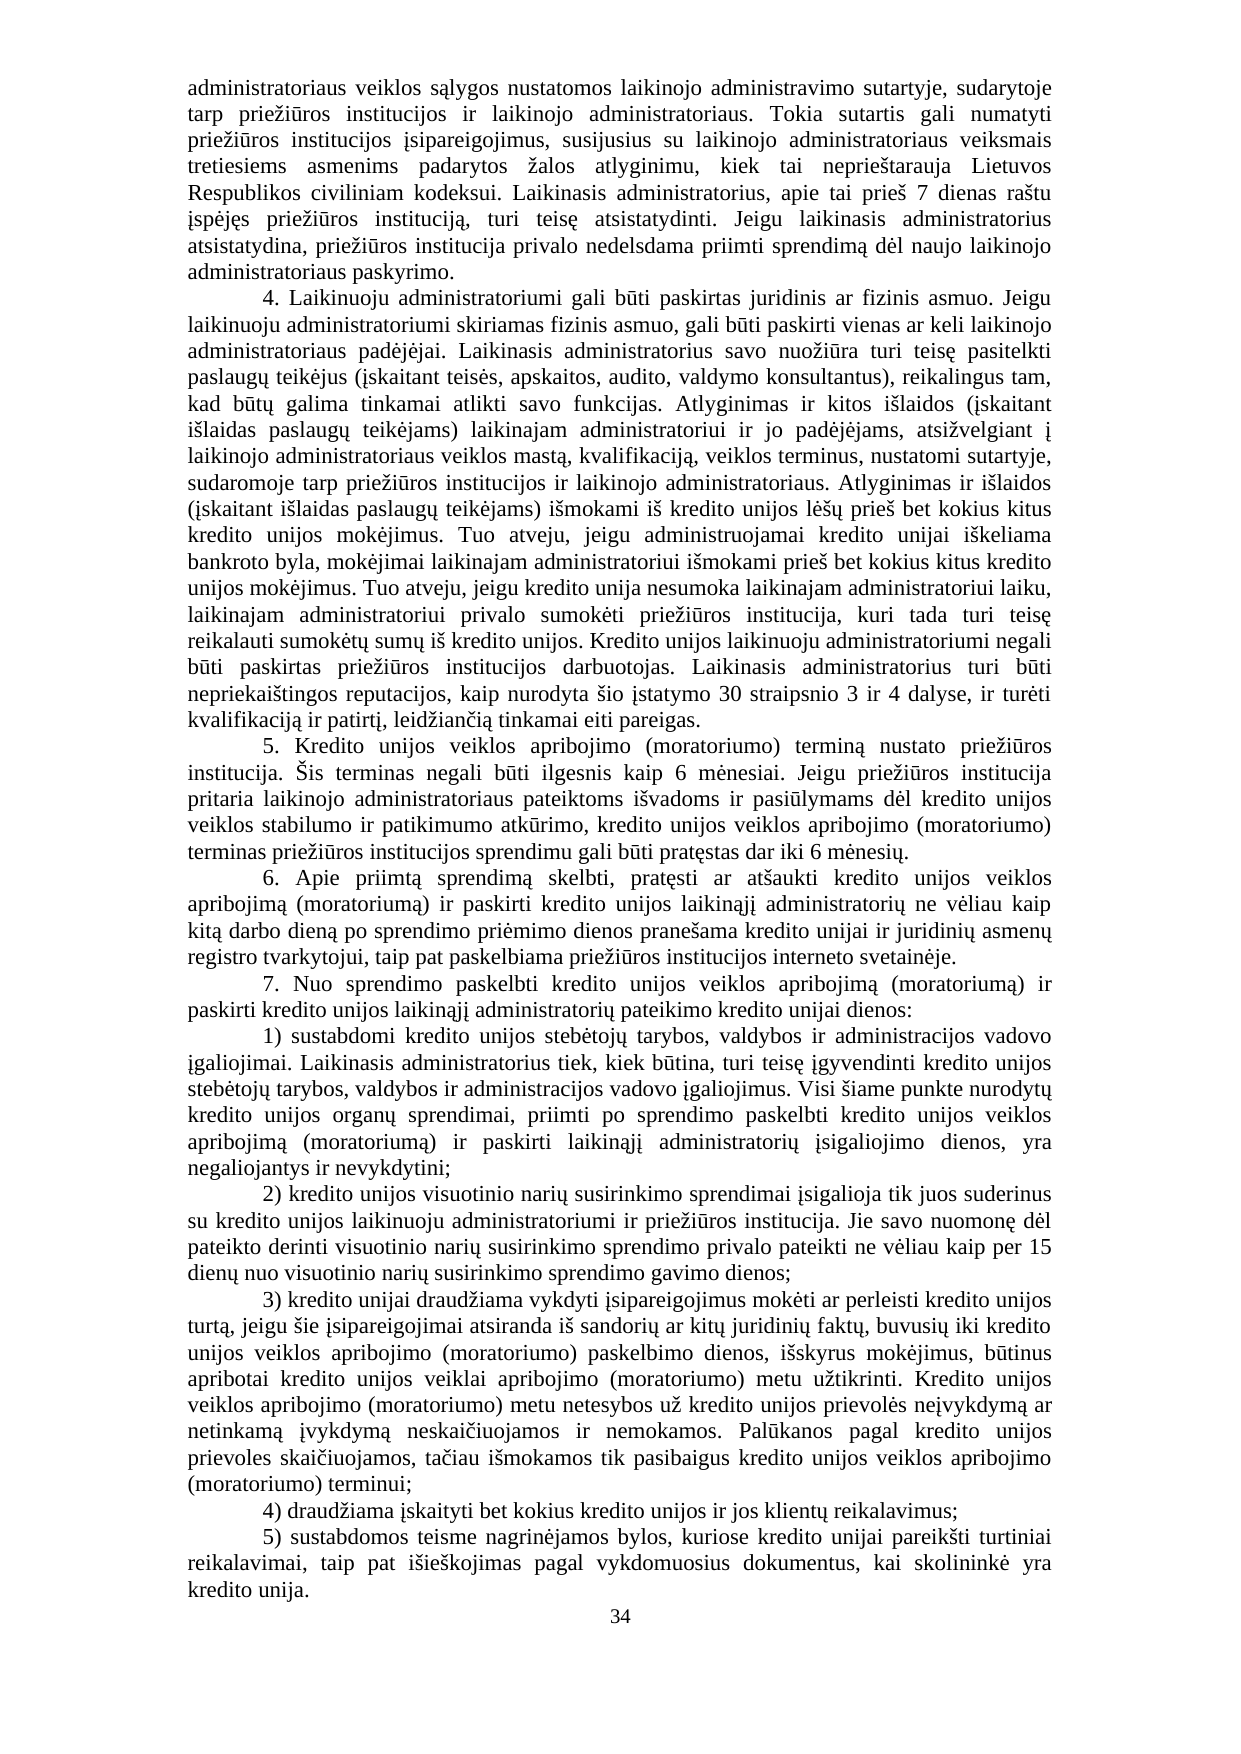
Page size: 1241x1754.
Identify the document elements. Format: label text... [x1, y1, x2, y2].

text 2) kredito unijos visuotinio narių susirinkimo sprendimai įsigalioja tik juos suderinus su kredito unijos laikinuoju administratoriumi ir priežiūros institucija. Jie savo nuomonę dėl pateikto derinti visuotinio narių susirinkimo sprendimo privalo pateikti ne vėliau kaip per 15 dienų nuo visuotinio narių susirinkimo sprendimo gavimo dienos; [187, 1180, 1053, 1286]
text 5. Kredito unijos veiklos apribojimo (moratoriumo) terminą nustato priežiūros institucija. Šis terminas negali būti ilgesnis kaip 6 mėnesiai. Jeigu priežiūros institucija pritaria laikinojo administratoriaus pateiktoms išvadoms ir pasiūlymams dėl kredito unijos veiklos stabilumo ir patikimumo atkūrimo, kredito unijos veiklos apribojimo (moratoriumo) terminas priežiūros institucijos sprendimu gali būti pratęstas dar iki 6 mėnesių. [187, 732, 1053, 864]
text 7. Nuo sprendimo paskelbti kredito unijos veiklos apribojimą (moratoriumą) ir paskirti kredito unijos laikinąjį administratorių pateikimo kredito unijai dienos: [187, 969, 1053, 1022]
text 1) sustabdomi kredito unijos stebėtojų tarybos, valdybos ir administracijos vadovo įgaliojimai. Laikinasis administratorius tiek, kiek būtina, turi teisę įgyvendinti kredito unijos stebėtojų tarybos, valdybos ir administracijos vadovo įgaliojimus. Visi šiame punkte nurodytų kredito unijos organų sprendimai, priimti po sprendimo paskelbti kredito unijos veiklos apribojimą (moratoriumą) ir paskirti laikinąjį administratorių įsigaliojimo dienos, yra negaliojantys ir nevykdytini; [187, 1022, 1053, 1180]
text administratoriaus veiklos sąlygos nustatomos laikinojo administravimo sutartyje, sudarytoje tarp priežiūros institucijos ir laikinojo administratoriaus. Tokia sutartis gali numatyti priežiūros institucijos įsipareigojimus, susijusius su laikinojo administratoriaus veiksmais tretiesiems asmenims padarytos žalos atlyginimu, kiek tai neprieštarauja Lietuvos Respublikos civiliniam kodeksui. Laikinasis administratorius, apie tai prieš 7 dienas raštu įspėjęs priežiūros instituciją, turi teisę atsistatydinti. Jeigu laikinasis administratorius atsistatydina, priežiūros institucija privalo nedelsdama priimti sprendimą dėl naujo laikinojo administratoriaus paskyrimo. [187, 73, 1053, 284]
text 6. Apie priimtą sprendimą skelbti, pratęsti ar atšaukti kredito unijos veiklos apribojimą (moratoriumą) ir paskirti kredito unijos laikinąjį administratorių ne vėliau kaip kitą darbo dieną po sprendimo priėmimo dienos pranešama kredito unijai ir juridinių asmenų registro tvarkytojui, taip pat paskelbiama priežiūros institucijos interneto svetainėje. [187, 864, 1053, 969]
text 5) sustabdomos teisme nagrinėjamos bylos, kuriose kredito unijai pareikšti turtiniai reikalavimai, taip pat išieškojimas pagal vykdomuosius dokumentus, kai skolininkė yra kredito unija. [187, 1523, 1053, 1602]
text 3) kredito unijai draudžiama vykdyti įsipareigojimus mokėti ar perleisti kredito unijos turtą, jeigu šie įsipareigojimai atsiranda iš sandorių ar kitų juridinių faktų, buvusių iki kredito unijos veiklos apribojimo (moratoriumo) paskelbimo dienos, išskyrus mokėjimus, būtinus apribotai kredito unijos veiklai apribojimo (moratoriumo) metu užtikrinti. Kredito unijos veiklos apribojimo (moratoriumo) metu netesybos už kredito unijos prievolės neįvykdymą ar netinkamą įvykdymą neskaičiuojamos ir nemokamos. Palūkanos pagal kredito unijos prievoles skaičiuojamos, tačiau išmokamos tik pasibaigus kredito unijos veiklos apribojimo (moratoriumo) terminui; [187, 1286, 1053, 1497]
text 4. Laikinuoju administratoriumi gali būti paskirtas juridinis ar fizinis asmuo. Jeigu laikinuoju administratoriumi skiriamas fizinis asmuo, gali būti paskirti vienas ar keli laikinojo administratoriaus padėjėjai. Laikinasis administratorius savo nuožiūra turi teisę pasitelkti paslaugų teikėjus (įskaitant teisės, apskaitos, audito, valdymo konsultantus), reikalingus tam, kad būtų galima tinkamai atlikti savo funkcijas. Atlyginimas ir kitos išlaidos (įskaitant išlaidas paslaugų teikėjams) laikinajam administratoriui ir jo padėjėjams, atsižvelgiant į laikinojo administratoriaus veiklos mastą, kvalifikaciją, veiklos terminus, nustatomi sutartyje, sudaromoje tarp priežiūros institucijos ir laikinojo administratoriaus. Atlyginimas ir išlaidos (įskaitant išlaidas paslaugų teikėjams) išmokami iš kredito unijos lėšų prieš bet kokius kitus kredito unijos mokėjimus. Tuo atveju, jeigu administruojamai kredito unijai iškeliama bankroto byla, mokėjimai laikinajam administratoriui išmokami prieš bet kokius kitus kredito unijos mokėjimus. Tuo atveju, jeigu kredito unija nesumoka laikinajam administratoriui laiku, laikinajam administratoriui privalo sumokėti priežiūros institucija, kuri tada turi teisę reikalauti sumokėtų sumų iš kredito unijos. Kredito unijos laikinuoju administratoriumi negali būti paskirtas priežiūros institucijos darbuotojas. Laikinasis administratorius turi būti nepriekaištingos reputacijos, kaip nurodyta šio įstatymo 30 straipsnio 3 ir 4 dalyse, ir turėti kvalifikaciją ir patirtį, leidžiančią tinkamai eiti pareigas. [187, 284, 1053, 732]
text 4) draudžiama įskaityti bet kokius kredito unijos ir jos klientų reikalavimus; [187, 1497, 1053, 1523]
